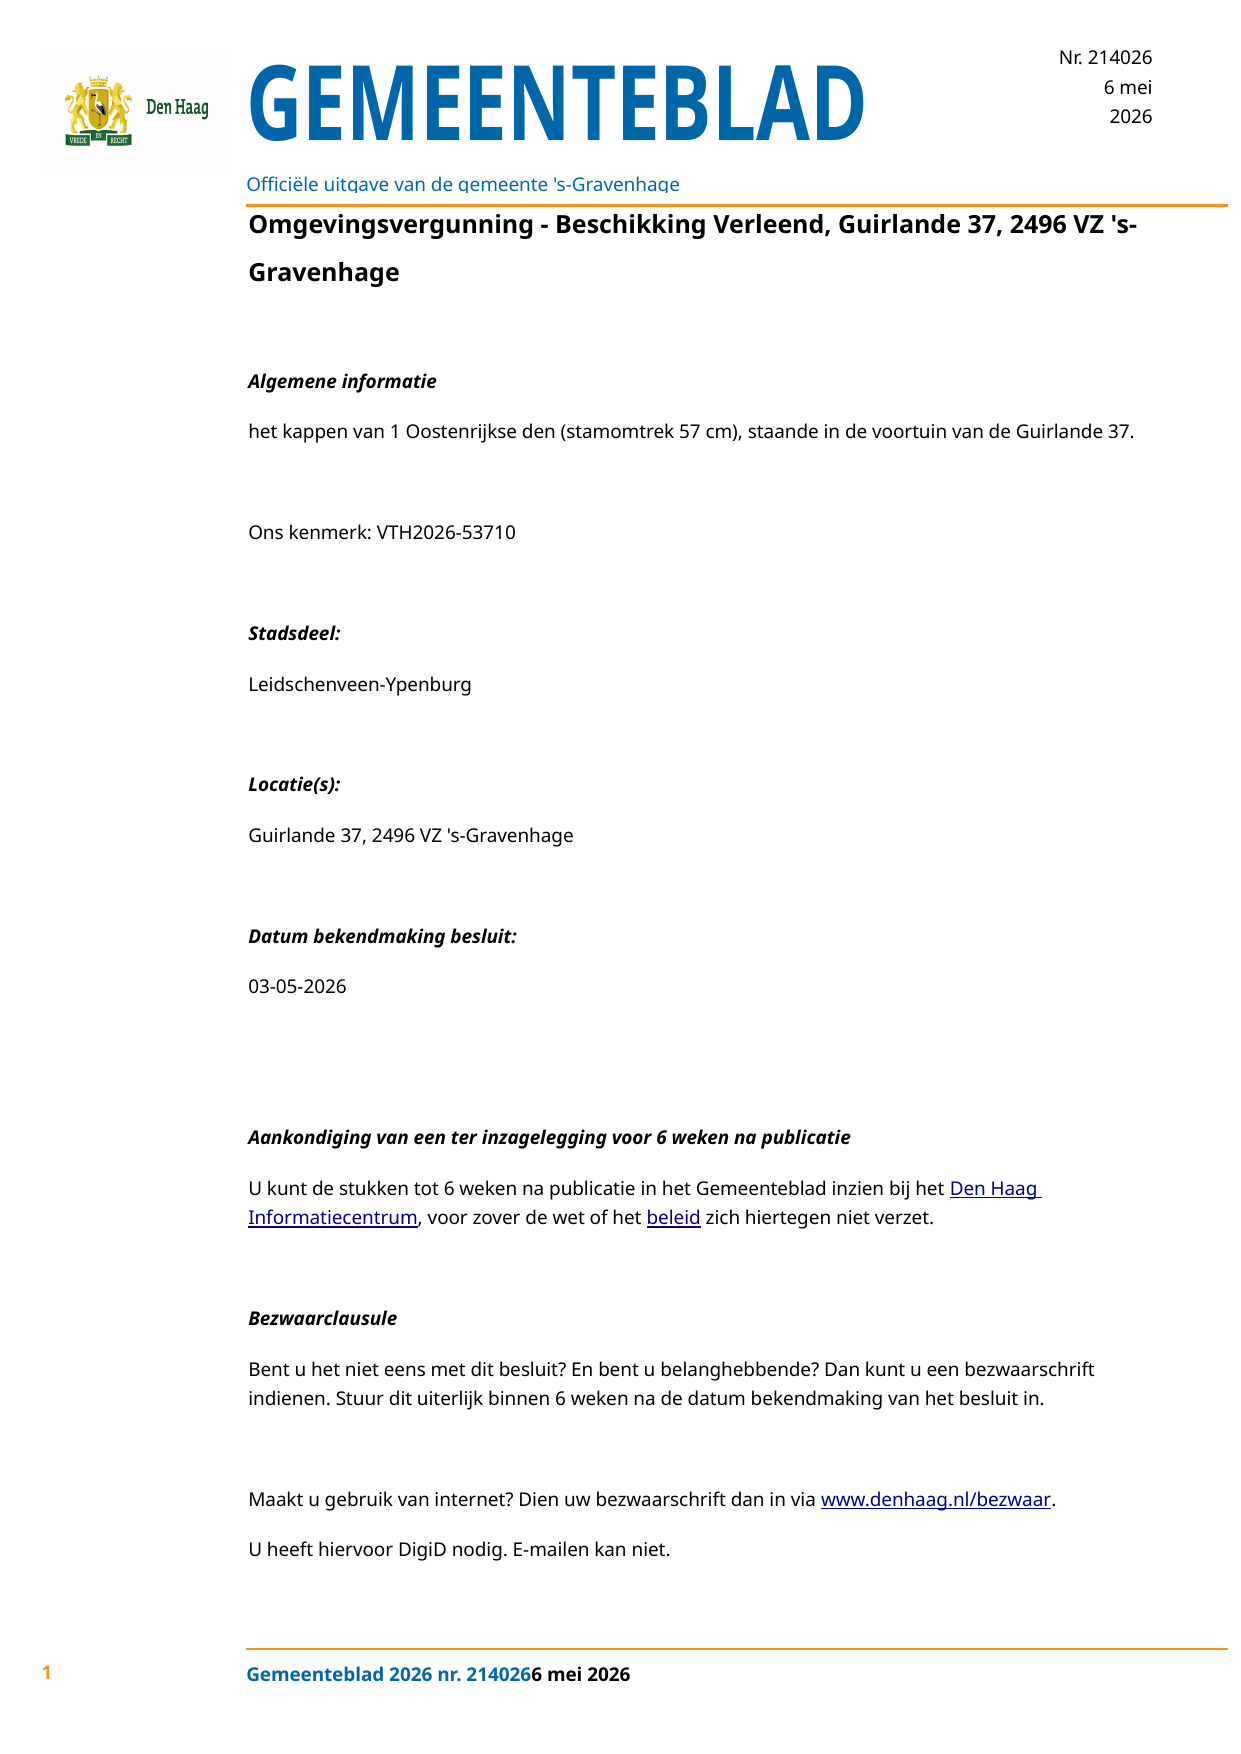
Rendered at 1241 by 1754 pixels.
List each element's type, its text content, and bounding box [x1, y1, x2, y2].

text Bezwaarclausule [248, 1305, 1152, 1331]
text het kappen van 1 Oostenrijkse den (stamomtrek 57 cm), staande in de voortuin van de Guirlande 37. [248, 419, 1152, 444]
text Omgevingsvergunning - Beschikking Verleend, Guirlande 37, 2496 VZ 's-Gravenhage [248, 207, 1152, 288]
picture [41, 47, 231, 172]
text Maakt u gebruik van internet? Dien uw bezwaarschrift dan in via www.denhaag.nl/bezwaar. [248, 1486, 1152, 1512]
text U kunt de stukken tot 6 weken na publicatie in het Gemeenteblad inzien bij het Den Haag Informatiecentrum, voor zover de wet of het beleid zich hiertegen niet verzet. [248, 1175, 1152, 1230]
text U heeft hiervoor DigiD nodig. E-mailen kan niet. [248, 1537, 1152, 1562]
text Leidschenveen-Ypenburg [248, 671, 1152, 697]
text Stadsdeel: [248, 620, 1152, 646]
text Locatie(s): [248, 772, 1152, 797]
text Aankondiging van een ter inzagelegging voor 6 weken na publicatie [248, 1124, 1152, 1150]
text 03-05-2026 [248, 973, 1152, 999]
text Guirlande 37, 2496 VZ 's-Gravenhage [248, 822, 1152, 848]
text Algemene informatie [248, 368, 1152, 394]
text Ons kenmerk: VTH2026-53710 [248, 519, 1152, 545]
text Datum bekendmaking besluit: [248, 923, 1152, 949]
text Bent u het niet eens met dit besluit? En bent u belanghebbende? Dan kunt u een bezwaarschrift indienen. Stuur dit uiterlijk binnen 6 weken na de datum bekendmaking van het besluit in. [248, 1356, 1152, 1411]
